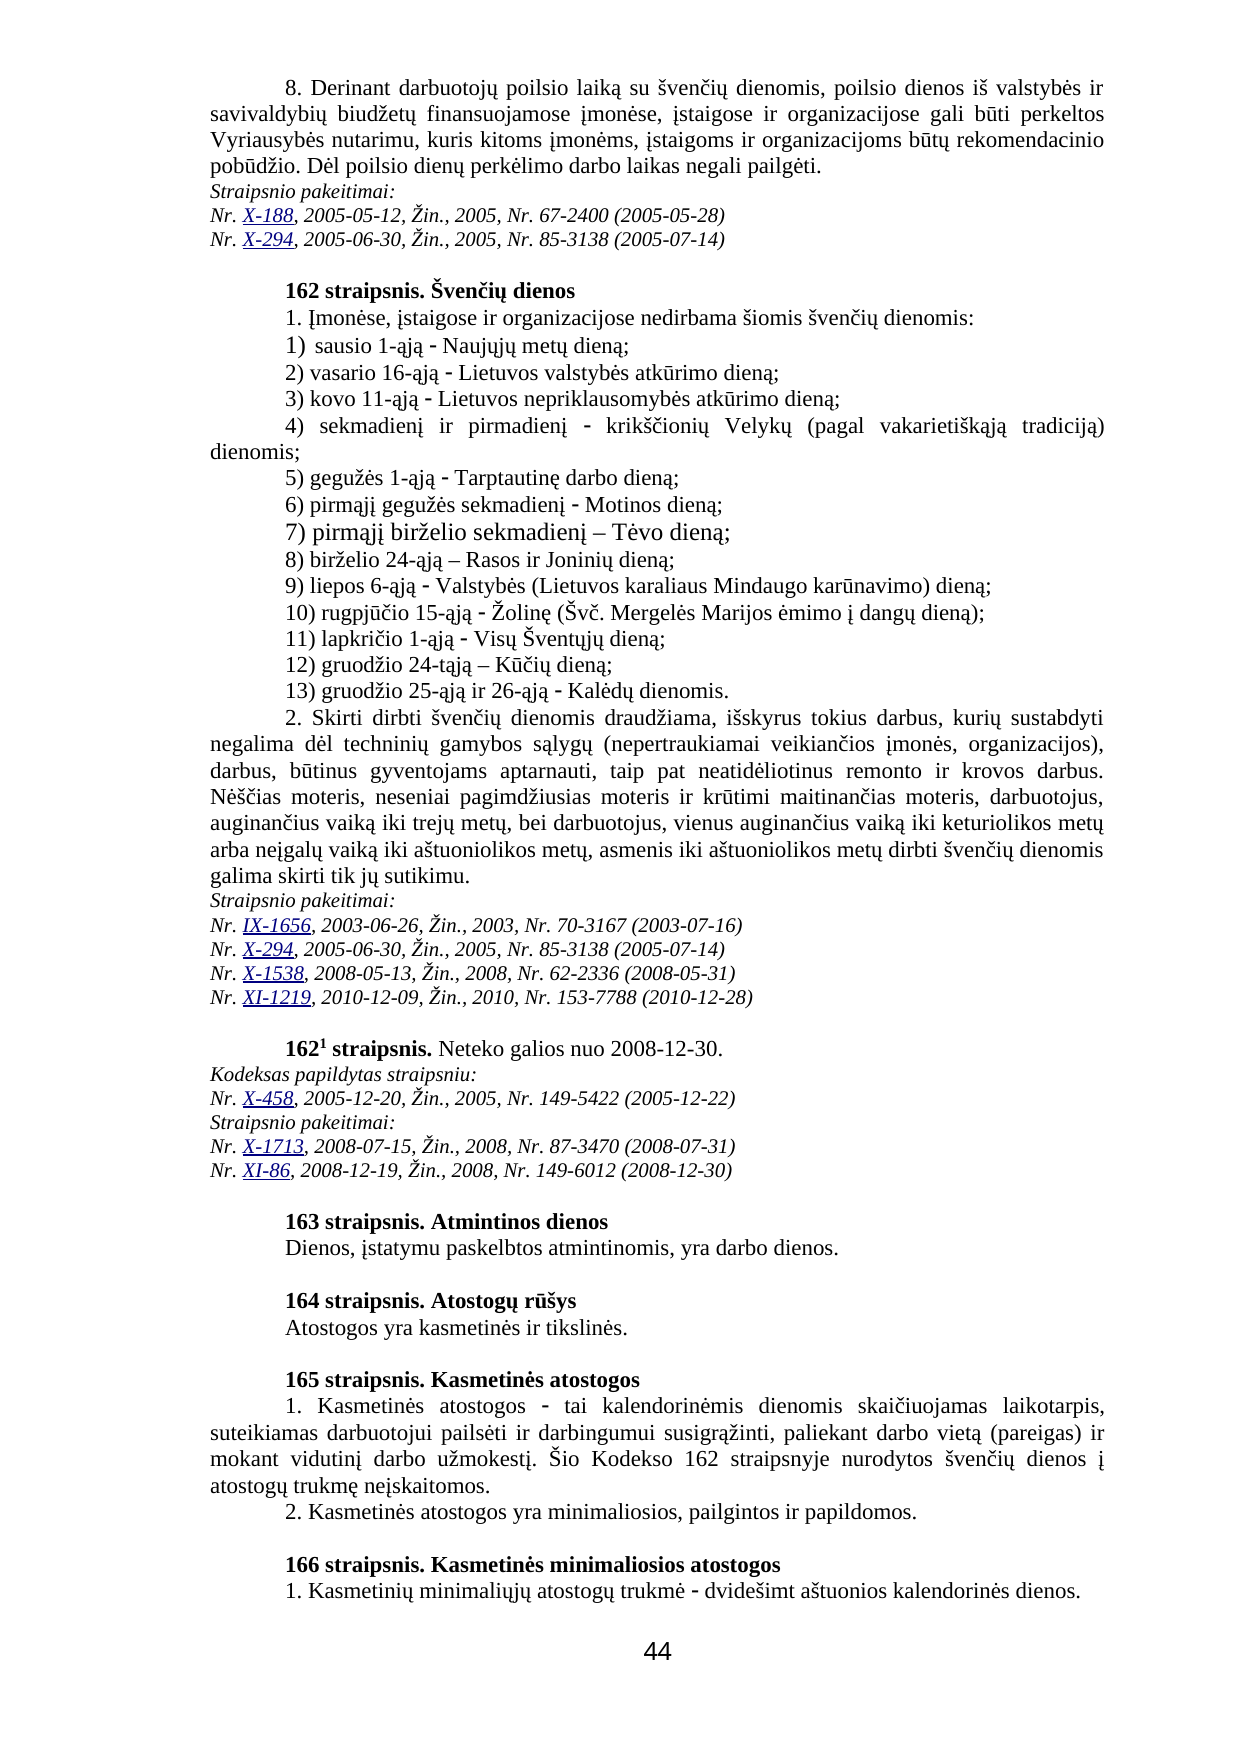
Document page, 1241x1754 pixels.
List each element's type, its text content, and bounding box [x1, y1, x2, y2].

text Nr. X-1538, 2008-05-13, Žin., 2008, Nr. 62-2336 (2008-05-31) [210, 961, 1106, 985]
text 164 straipsnis. Atostogų rūšys [210, 1287, 1106, 1313]
list sausio 1-ąją  Naujųjų metų dieną; [285, 330, 1106, 359]
text 11) lapkričio 1-ąją  Visų Šventųjų dieną; [210, 625, 1106, 651]
text Nr. IX-1656, 2003-06-26, Žin., 2003, Nr. 70-3167 (2003-07-16) [210, 912, 1106, 937]
text 1621 straipsnis. Neteko galios nuo 2008-12-30. [210, 1035, 1106, 1061]
text 13) gruodžio 25-ąją ir 26-ąją  Kalėdų dienomis. [210, 678, 1106, 704]
text 2. Kasmetinės atostogos yra minimaliosios, pailgintos ir papildomos. [210, 1498, 1106, 1524]
text 5) gegužės 1-ąją  Tarptautinę darbo dieną; [210, 464, 1106, 491]
text Nr. X-294, 2005-06-30, Žin., 2005, Nr. 85-3138 (2005-07-14) [210, 227, 1106, 251]
text Straipsnio pakeitimai: [210, 1109, 1106, 1134]
text 1. Kasmetinių minimaliųjų atostogų trukmė  dvidešimt aštuonios kalendorinės dienos. [210, 1577, 1106, 1603]
text 8) birželio 24-ąją – Rasos ir Joninių dieną; [210, 546, 1106, 572]
text 7) pirmąjį birželio sekmadienį – Tėvo dieną; [210, 517, 1106, 546]
text 12) gruodžio 24-tąją – Kūčių dieną; [210, 651, 1106, 678]
text Straipsnio pakeitimai: [210, 888, 1106, 912]
text Nr. XI-1219, 2010-12-09, Žin., 2010, Nr. 153-7788 (2010-12-28) [210, 985, 1106, 1009]
text Nr. X-294, 2005-06-30, Žin., 2005, Nr. 85-3138 (2005-07-14) [210, 937, 1106, 961]
text 4) sekmadienį ir pirmadienį  krikščionių Velykų (pagal vakarietiškąją tradiciją) dienomis; [210, 412, 1106, 464]
text 1. Įmonėse, įstaigose ir organizacijose nedirbama šiomis švenčių dienomis: [210, 304, 1106, 330]
text 162 straipsnis. Švenčių dienos [210, 277, 1106, 304]
text Straipsnio pakeitimai: [210, 179, 1106, 203]
text 6) pirmąjį gegužės sekmadienį  Motinos dieną; [210, 491, 1106, 517]
text 9) liepos 6-ąją  Valstybės (Lietuvos karaliaus Mindaugo karūnavimo) dieną; [210, 572, 1106, 598]
text 163 straipsnis. Atmintinos dienos [210, 1208, 1106, 1234]
text Dienos, įstatymu paskelbtos atmintinomis, yra darbo dienos. [210, 1234, 1106, 1261]
text 2) vasario 16-ąją  Lietuvos valstybės atkūrimo dieną; [210, 359, 1106, 385]
text Kodeksas papildytas straipsniu: [210, 1061, 1106, 1086]
text 2. Skirti dirbti švenčių dienomis draudžiama, išskyrus tokius darbus, kurių sustabdyti negalima dėl techninių gamybos sąlygų (nepertraukiamai veikiančios įmonės, organizacijos), darbus, būtinus gyventojams aptarnauti, taip pat neatidėliotinus remonto ir krovos darbus. Nėščias moteris, neseniai pagimdžiusias moteris ir krūtimi maitinančias moteris, darbuotojus, auginančius vaiką iki trejų metų, bei darbuotojus, vienus auginančius vaiką iki keturiolikos metų arba neįgalų vaiką iki aštuoniolikos metų, asmenis iki aštuoniolikos metų dirbti švenčių dienomis galima skirti tik jų sutikimu. [210, 704, 1106, 888]
text Nr. X-1713, 2008-07-15, Žin., 2008, Nr. 87-3470 (2008-07-31) [210, 1134, 1106, 1158]
text Atostogos yra kasmetinės ir tikslinės. [210, 1313, 1106, 1340]
text Nr. XI-86, 2008-12-19, Žin., 2008, Nr. 149-6012 (2008-12-30) [210, 1158, 1106, 1182]
text Nr. X-188, 2005-05-12, Žin., 2005, Nr. 67-2400 (2005-05-28) [210, 203, 1106, 227]
text Nr. X-458, 2005-12-20, Žin., 2005, Nr. 149-5422 (2005-12-22) [210, 1086, 1106, 1109]
text 1. Kasmetinės atostogos  tai kalendorinėmis dienomis skaičiuojamas laikotarpis, suteikiamas darbuotojui pailsėti ir darbingumui susigrąžinti, paliekant darbo vietą (pareigas) ir mokant vidutinį darbo užmokestį. Šio Kodekso 162 straipsnyje nurodytos švenčių dienos į atostogų trukmę neįskaitomos. [210, 1393, 1106, 1498]
text 166 straipsnis. Kasmetinės minimaliosios atostogos [210, 1551, 1106, 1577]
text 3) kovo 11-ąją  Lietuvos nepriklausomybės atkūrimo dieną; [210, 385, 1106, 412]
text 8. Derinant darbuotojų poilsio laiką su švenčių dienomis, poilsio dienos iš valstybės ir savivaldybių biudžetų finansuojamose įmonėse, įstaigose ir organizacijose gali būti perkeltos Vyriausybės nutarimu, kuris kitoms įmonėms, įstaigoms ir organizacijoms būtų rekomendacinio pobūdžio. Dėl poilsio dienų perkėlimo darbo laikas negali pailgėti. [210, 73, 1106, 179]
text 10) rugpjūčio 15-ąją  Žolinę (Švč. Mergelės Marijos ėmimo į dangų dieną); [210, 598, 1106, 625]
text 165 straipsnis. Kasmetinės atostogos [210, 1366, 1106, 1393]
